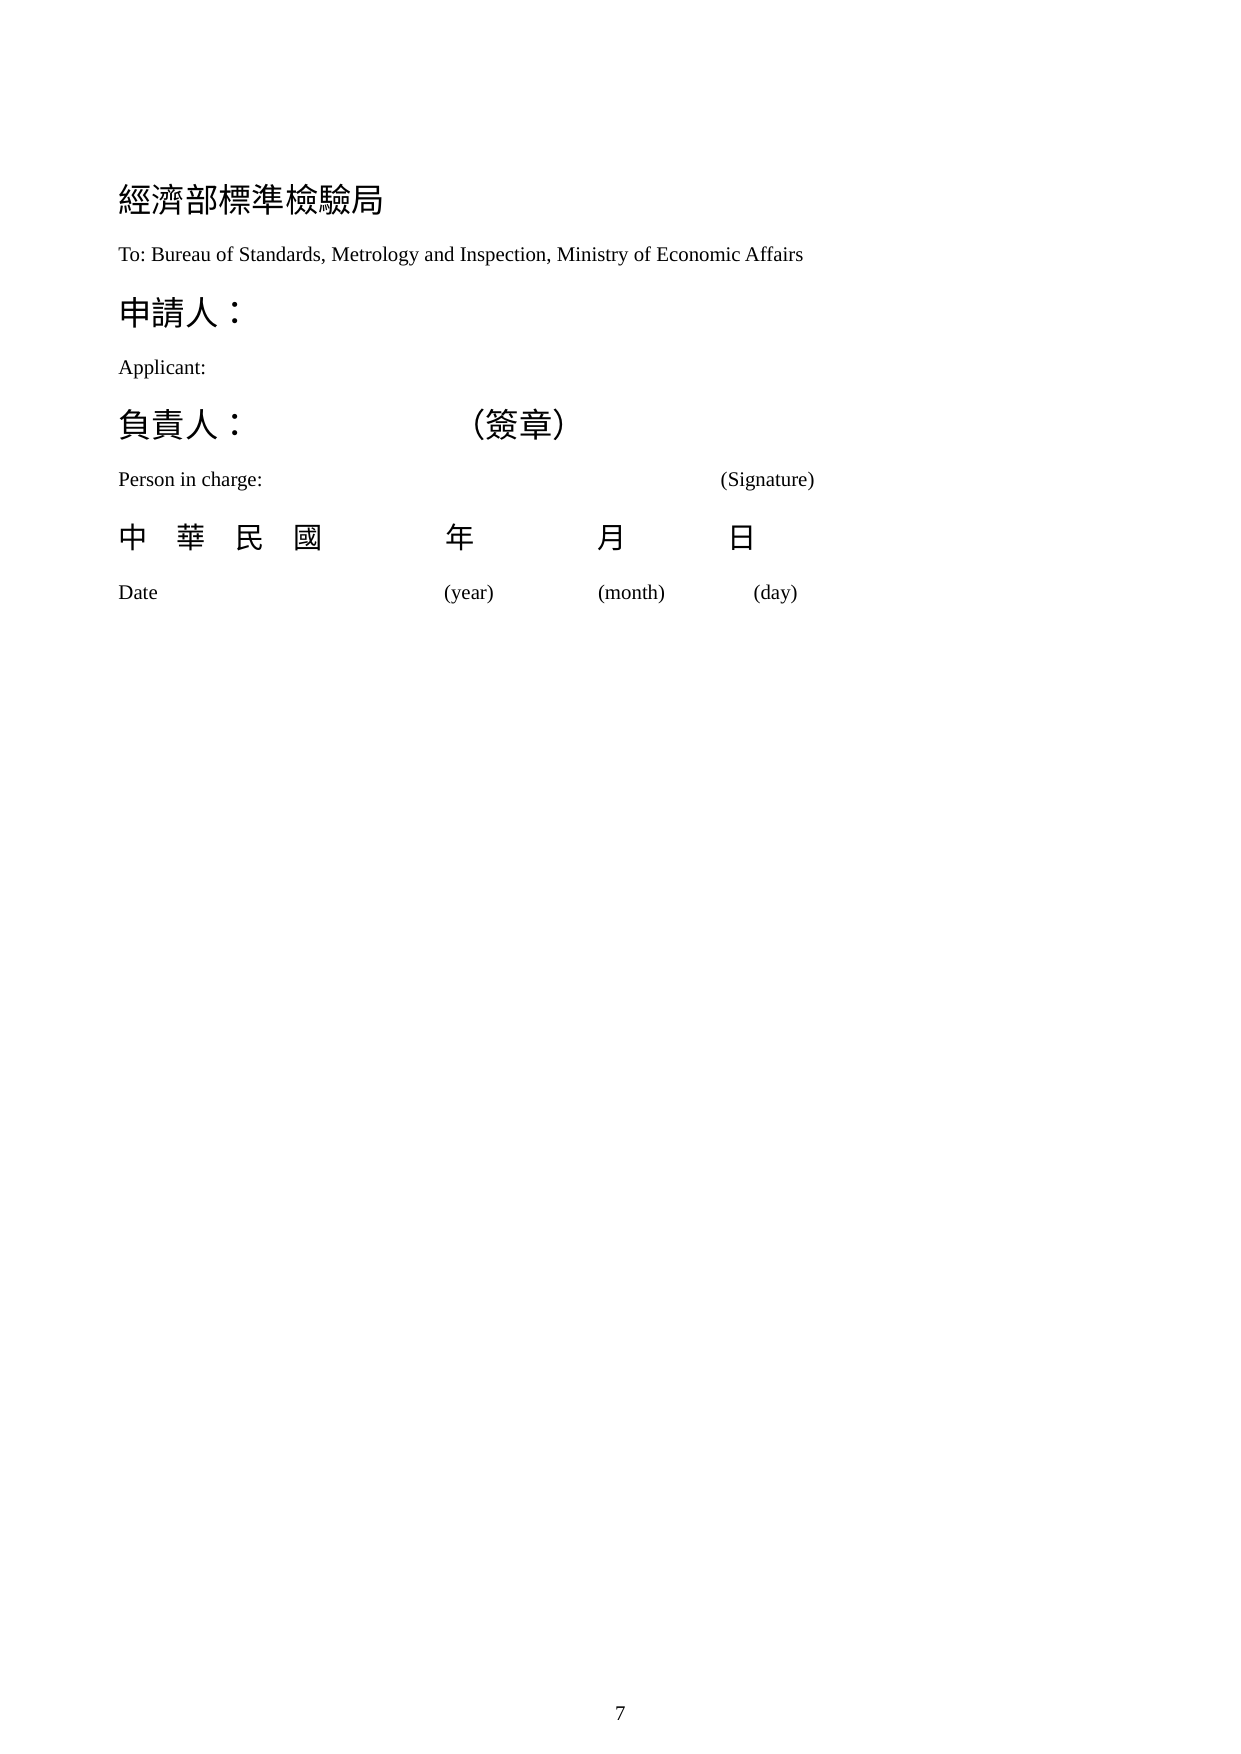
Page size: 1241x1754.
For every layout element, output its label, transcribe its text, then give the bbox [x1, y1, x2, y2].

text 申請人： [118, 273, 1122, 348]
text 中 華 民 國 年 月 日 [118, 498, 1122, 573]
text Date (year) (month) (day) [118, 573, 1122, 611]
text Applicant: [118, 348, 1122, 386]
text Person in charge: (Signature) [118, 461, 1122, 498]
text To: Bureau of Standards, Metrology and Inspection, Ministry of Economic Affairs [118, 236, 1122, 273]
text 經濟部標準檢驗局 [118, 161, 1122, 236]
text 負責人： （簽章） [118, 386, 1122, 461]
